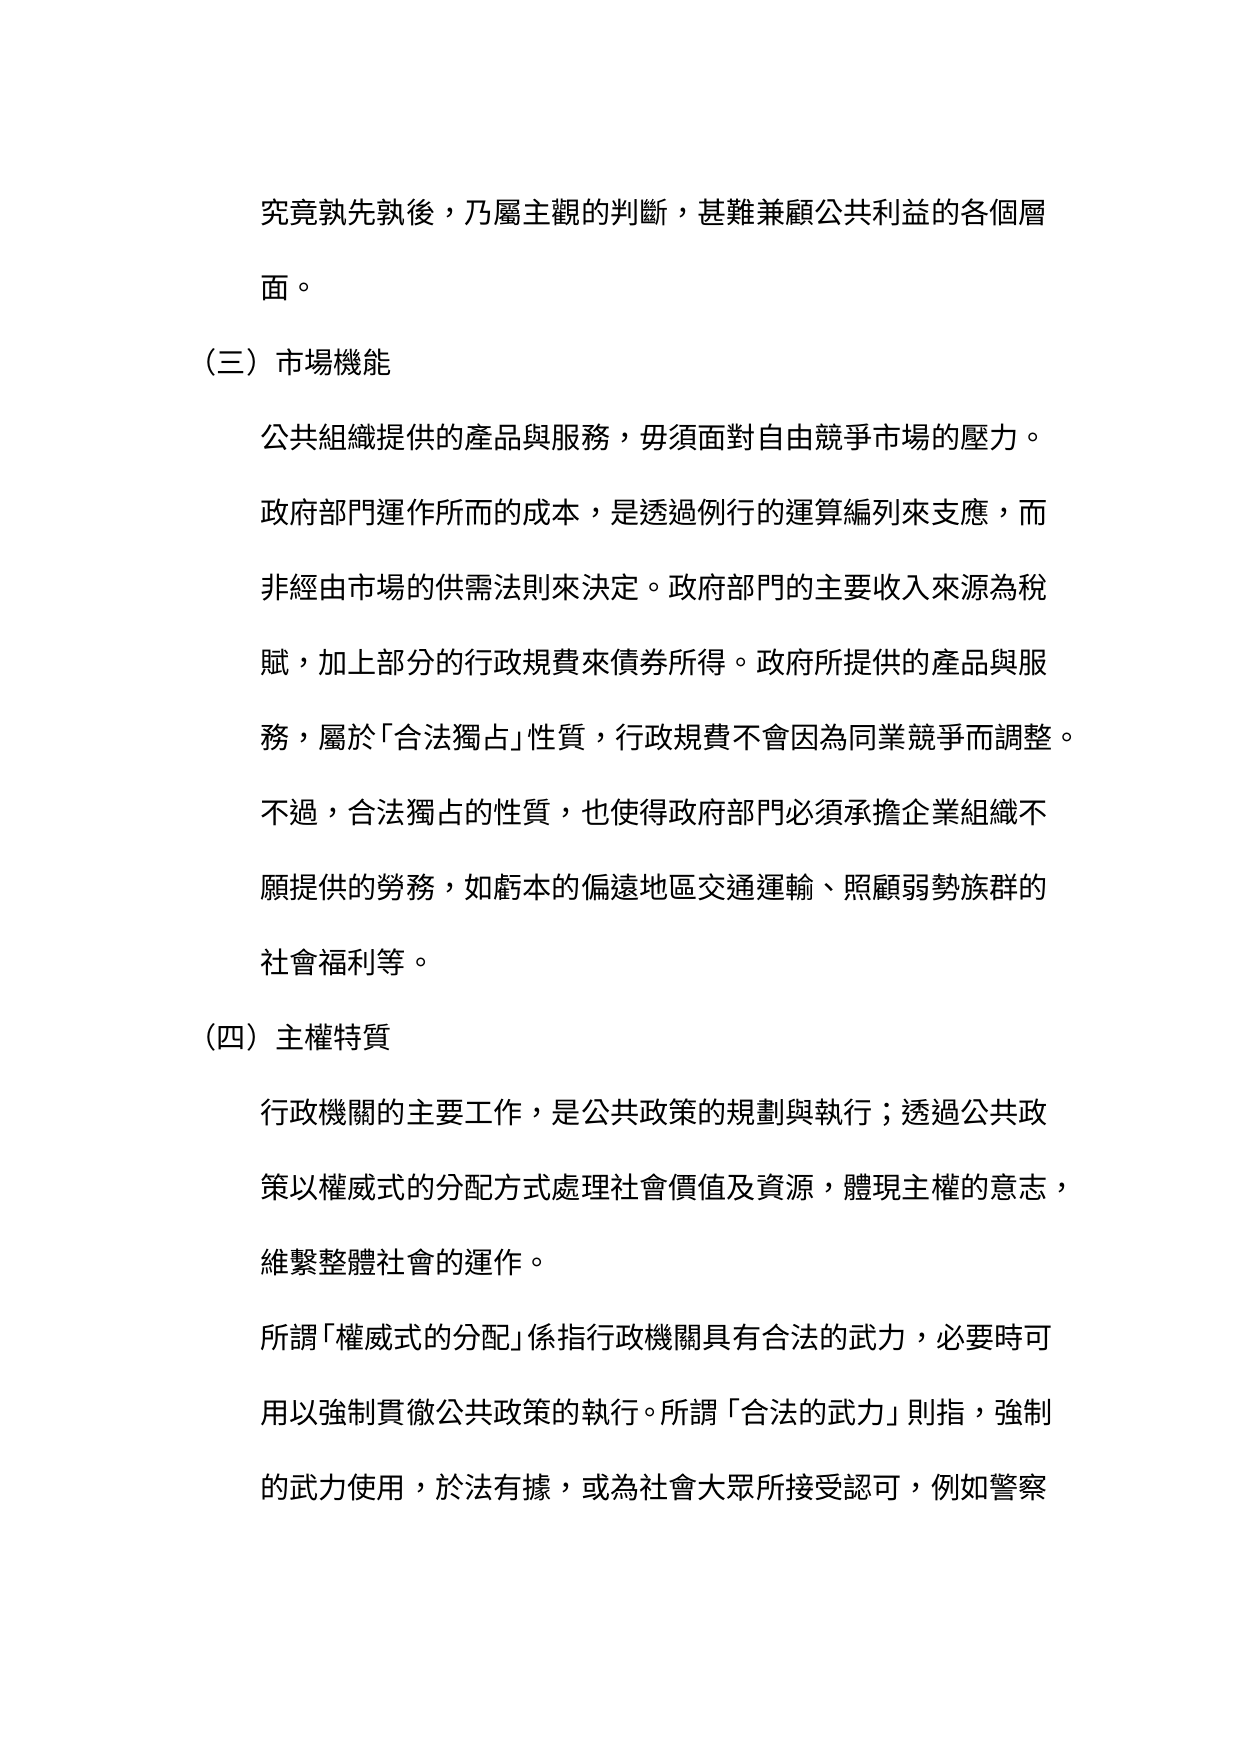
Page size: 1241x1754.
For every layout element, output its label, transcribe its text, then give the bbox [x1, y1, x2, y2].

text 所謂「權威式的分配」係指行政機關具有合法的武力，必要時可用以強制貫徹公共政策的執行。所謂「合法的武力」則指，強制的武力使用，於法有據，或為社會大眾所接受認可，例如警察 [260, 1298, 1053, 1523]
text 然而公共利益所函蓋的變項相當多元複雜，例如公道、誠信、正義、平等、自由等均包括在內。公共組織的成員在行為的取捨上，究竟孰先孰後，乃屬主觀的判斷，甚難兼顧公共利益的各個層面。 [260, 173, 1053, 323]
text （三）市場機能 [187, 323, 1053, 398]
text （四）主權特質 [187, 998, 1053, 1073]
text 行政機關的主要工作，是公共政策的規劃與執行；透過公共政策以權威式的分配方式處理社會價值及資源，體現主權的意志，維繫整體社會的運作。 [260, 1073, 1053, 1298]
text 公共組織提供的產品與服務，毋須面對自由競爭市場的壓力。 [260, 398, 1053, 473]
text 政府部門運作所而的成本，是透過例行的運算編列來支應，而非經由市場的供需法則來決定。政府部門的主要收入來源為稅賦，加上部分的行政規費來債券所得。政府所提供的產品與服務，屬於「合法獨占」性質，行政規費不會因為同業競爭而調整。不過，合法獨占的性質，也使得政府部門必須承擔企業組織不願提供的勞務，如虧本的偏遠地區交通運輸、照顧弱勢族群的社會福利等。 [260, 473, 1053, 998]
